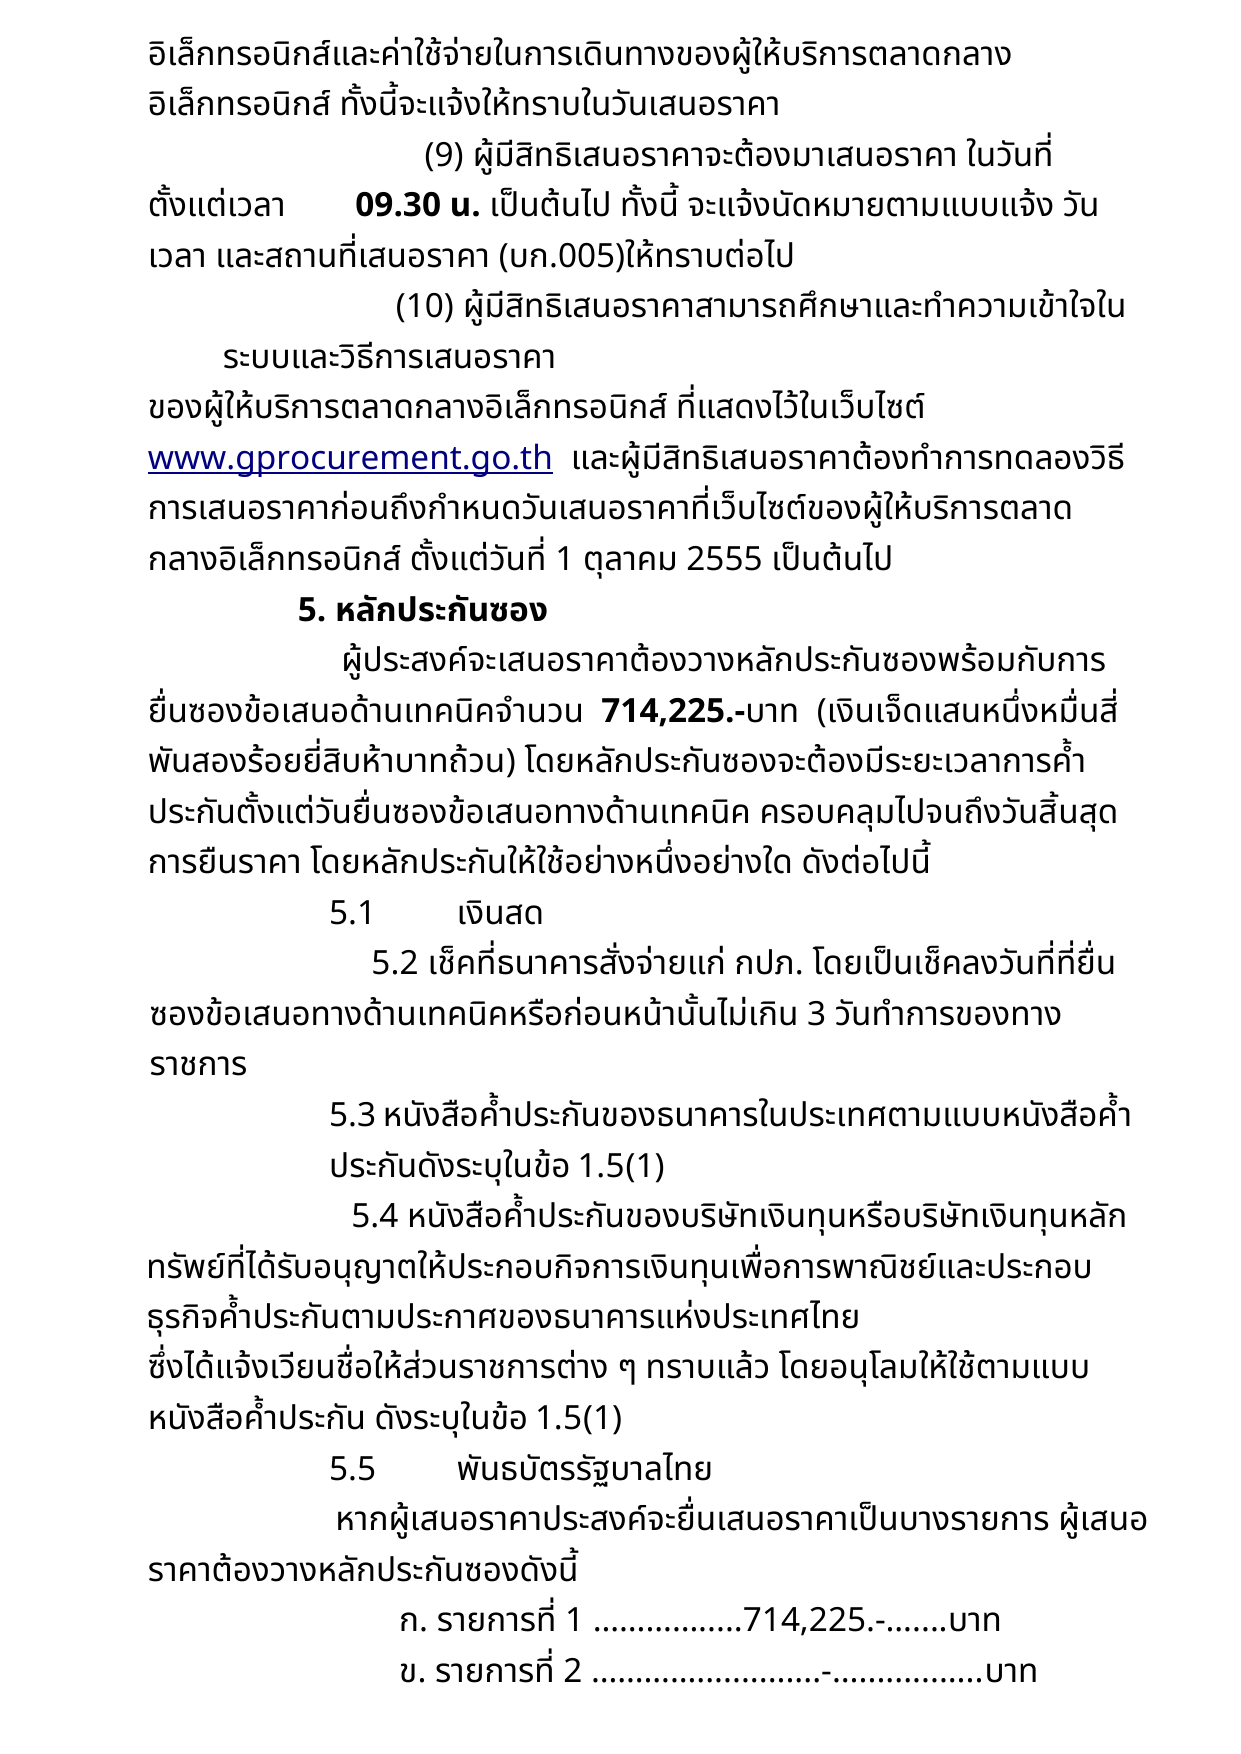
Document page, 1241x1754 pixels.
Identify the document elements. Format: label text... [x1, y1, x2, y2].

list ของผู้ให้บริการตลาดกลางอิเล็กทรอนิกส์ ที่แสดงไว้ในเว็บไซต์ www.gprocurement.go.th และผู้มีสิทธิเสนอราคาต้องทำการทดลองวิธีการเสนอราคาก่อนถึงกำหนดวันเสนอราคาที่เว็บไซต์ของผู้ให้บริการตลาดกลางอิเล็กทรอนิกส์ ตั้งแต่วันที่ 1 ตุลาคม 2555 เป็นต้นไป [148, 383, 1137, 585]
list (10) ผู้มีสิทธิเสนอราคาสามารถศึกษาและทำความเข้าใจในระบบและวิธีการเสนอราคา [223, 282, 1137, 383]
subtitle เงินสด [329, 888, 1137, 939]
text 5. หลักประกันซอง [223, 585, 1137, 636]
text 5.4 หนังสือค้ำประกันของบริษัทเงินทุนหรือบริษัทเงินทุนหลักทรัพย์ที่ได้รับอนุญาตให้ประกอบกิจการเงินทุนเพื่อการพาณิชย์และประกอบธุรกิจค้ำประกันตามประกาศของธนาคารแห่งประเทศไทย [146, 1192, 1137, 1343]
text ก. รายการที่ 1 ………….....714,225.-…....บาท [148, 1596, 1152, 1647]
text หากผู้เสนอราคาประสงค์จะยื่นเสนอราคาเป็นบางรายการ ผู้เสนอราคาต้องวางหลักประกันซองดังนี้ [148, 1495, 1152, 1596]
text อิเล็กทรอนิกส์และค่าใช้จ่ายในการเดินทางของผู้ให้บริการตลาดกลางอิเล็กทรอนิกส์ ทั้งนี้จะแจ้งให้ทราบในวันเสนอราคา [148, 29, 1166, 130]
subtitle 5.2 เช็คที่ธนาคารสั่งจ่ายแก่ กปภ. โดยเป็นเช็คลงวันที่ที่ยื่นซองข้อเสนอทางด้านเทคนิคหรือก่อนหน้านั้นไม่เกิน 3 วันทำการของทางราชการ [112, 939, 1137, 1091]
list 5.3หนังสือค้ำประกันของธนาคารในประเทศตามแบบหนังสือค้ำประกันดังระบุในข้อ1.5(1) [291, 1091, 1137, 1192]
subtitle ผู้ประสงค์จะเสนอราคาต้องวางหลักประกันซองพร้อมกับการยื่นซองข้อเสนอด้านเทคนิคจำนวน 714,225.-บาท (เงินเจ็ดแสนหนึ่งหมื่นสี่พันสองร้อยยี่สิบห้าบาทถ้วน) โดยหลักประกันซองจะต้องมีระยะเวลาการค้ำประกันตั้งแต่วันยื่นซองข้อเสนอทางด้านเทคนิค ครอบคลุมไปจนถึงวันสิ้นสุดการยืนราคา โดยหลักประกันให้ใช้อย่างหนึ่งอย่างใด ดังต่อไปนี้ [148, 636, 1137, 888]
text ซึ่งได้แจ้งเวียนชื่อให้ส่วนราชการต่าง ๆ ทราบแล้ว โดยอนุโลมให้ใช้ตามแบบหนังสือค้ำประกัน ดังระบุในข้อ1.5(1) [148, 1343, 1166, 1444]
text ข. รายการที่ 2 …………..............-.................บาท [148, 1647, 1152, 1697]
list พันธบัตรรัฐบาลไทย [329, 1444, 1137, 1495]
text (9) ผู้มีสิทธิเสนอราคาจะต้องมาเสนอราคา ในวันที่ ตั้งแต่เวลา 09.30 น. เป็นต้นไป ทั้งนี้ จะแจ้งนัดหมายตามแบบแจ้ง วัน เวลา และสถานที่เสนอราคา (บก.005)ให้ทราบต่อไป [148, 130, 1166, 282]
